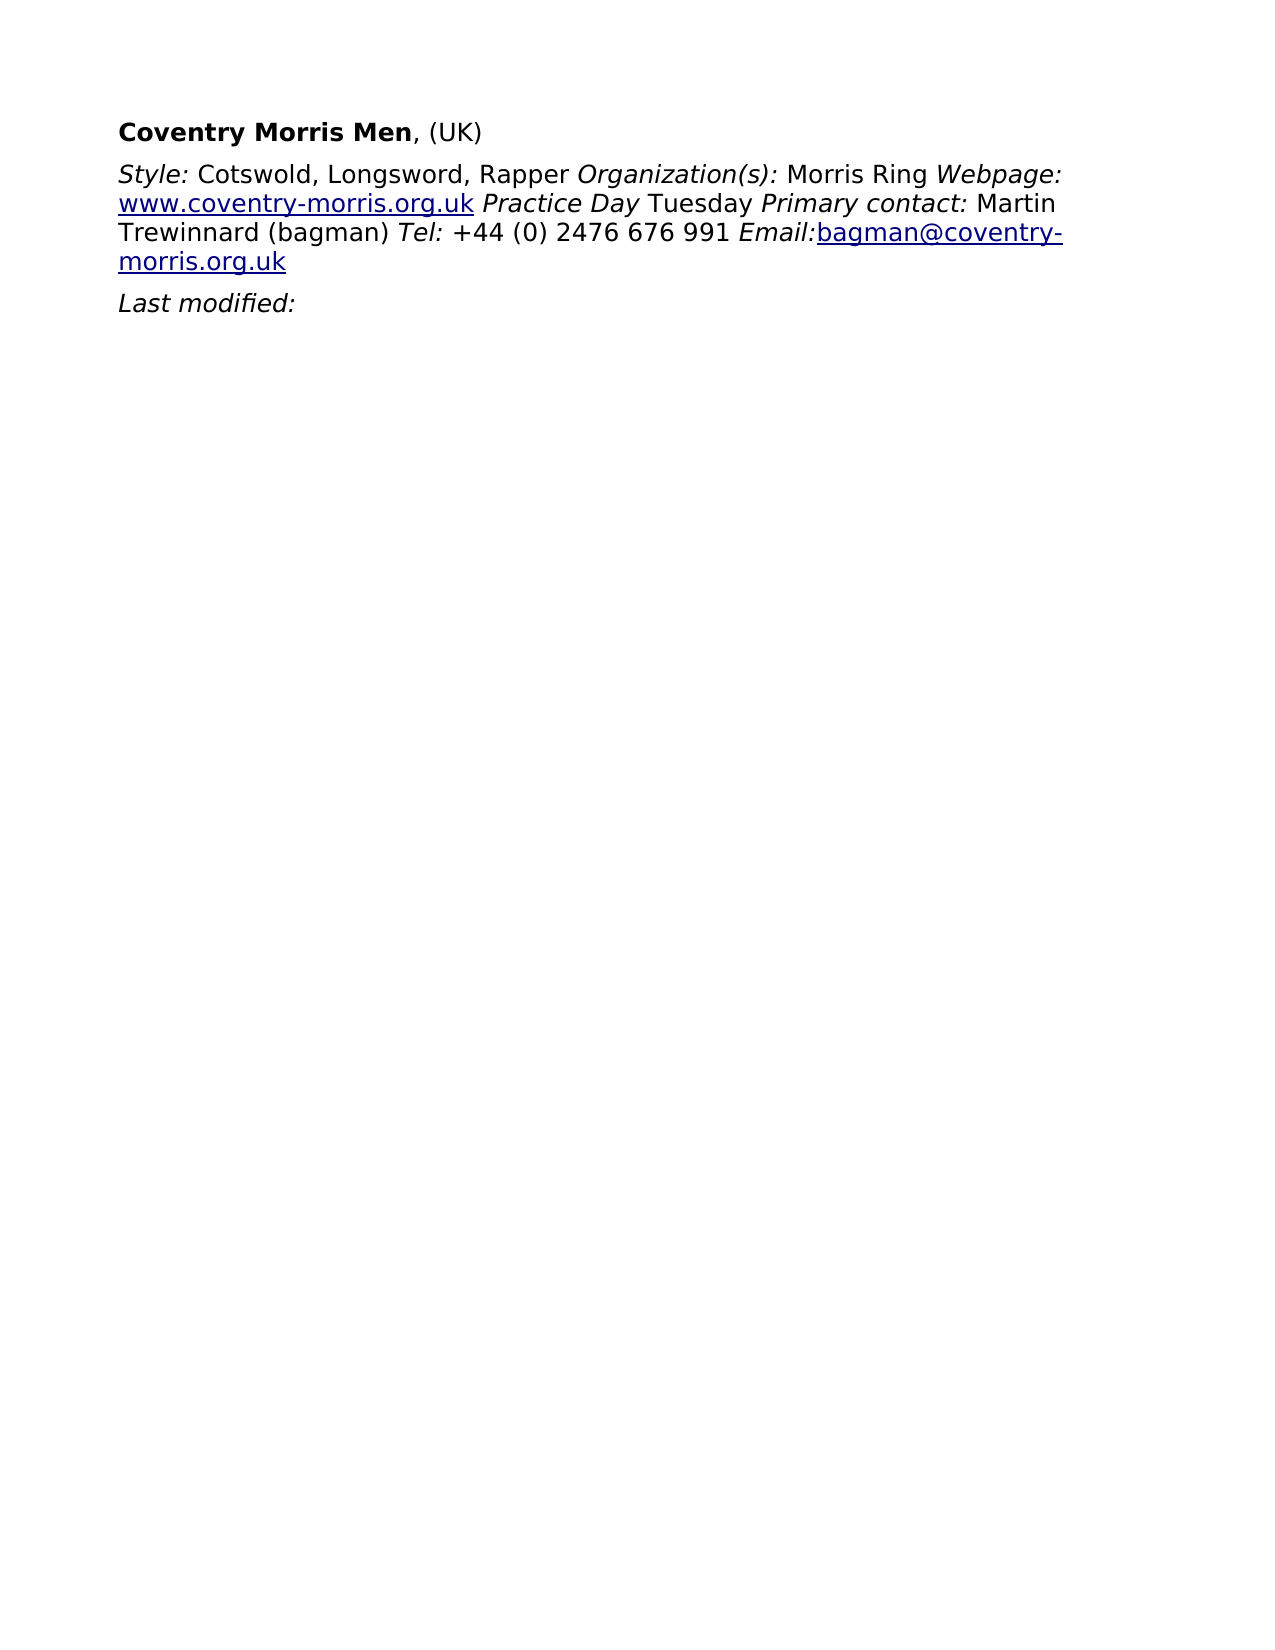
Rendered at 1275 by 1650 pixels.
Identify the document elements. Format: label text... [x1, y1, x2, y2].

text Last modified: [118, 289, 1157, 318]
text Style: Cotswold, Longsword, Rapper Organization(s): Morris Ring Webpage: www.coventry-morris.org.uk Practice Day Tuesday Primary contact: Martin Trewinnard (bagman) Tel: +44 (0) 2476 676 991 Email:bagman@coventry-morris.org.uk [118, 160, 1157, 276]
text Coventry Morris Men, (UK) [118, 118, 1157, 147]
